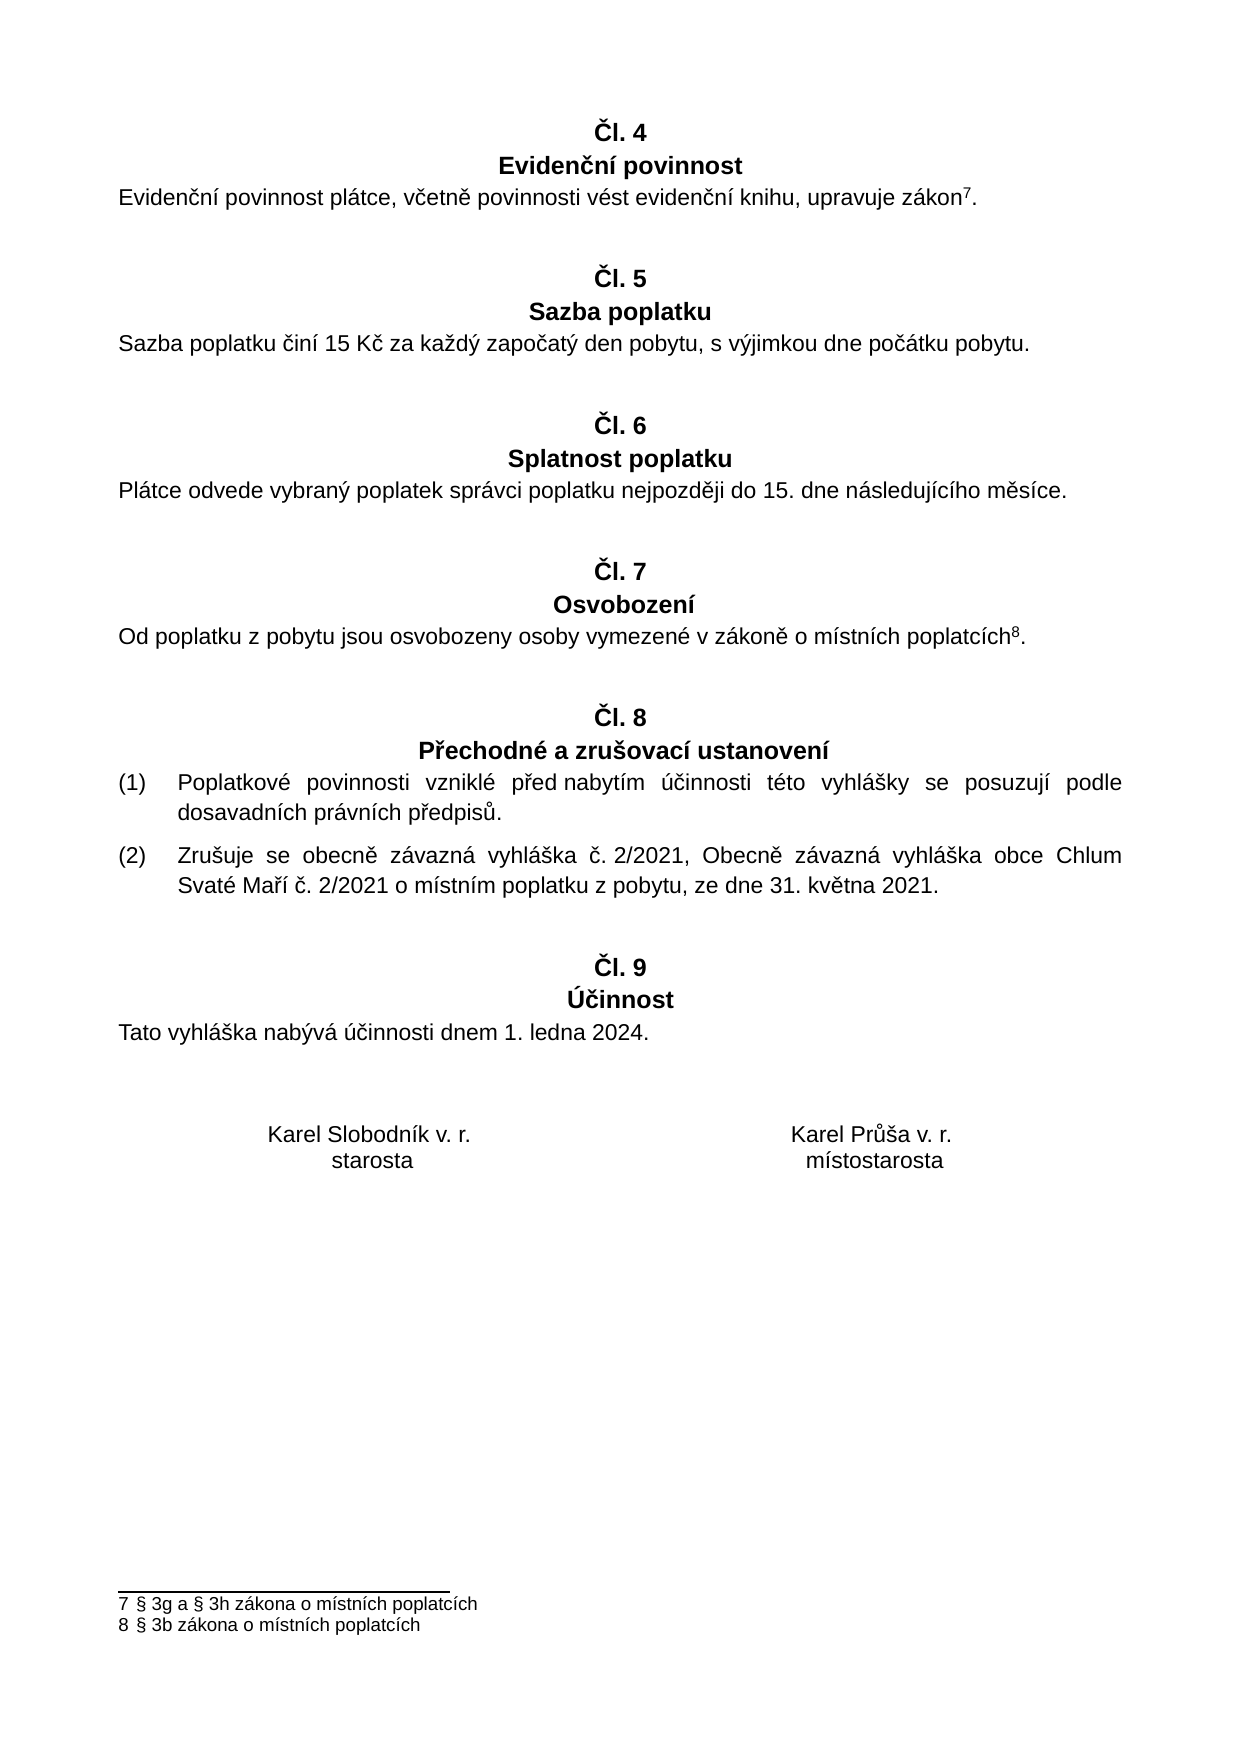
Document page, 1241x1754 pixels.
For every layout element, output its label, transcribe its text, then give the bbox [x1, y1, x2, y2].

subtitle Čl. 5 Sazba poplatku [118, 264, 1122, 326]
text § 3g a § 3h zákona o místních poplatcích [118, 1592, 1122, 1614]
list Poplatkové povinnosti vzniklé před nabytím účinnosti této vyhlášky se posuzují podle dosavadních právních předpisů. [118, 769, 1122, 826]
text Plátce odvede vybraný poplatek správci poplatku nejpozději do 15. dne následujícího měsíce. [118, 477, 1122, 503]
text Od poplatku z pobytu jsou osvobozeny osoby vymezené v zákoně o místních poplatcích. [118, 623, 1122, 649]
table_cell [118, 1179, 620, 1297]
table_cell [620, 1179, 1122, 1297]
subtitle Čl. 6 Splatnost poplatku [118, 411, 1122, 472]
text Tato vyhláška nabývá účinnosti dnem 1. ledna 2024. [118, 1018, 1122, 1045]
text Sazba poplatku činí 15 Kč za každý započatý den pobytu, s výjimkou dne počátku pobytu. [118, 330, 1122, 357]
subtitle Čl. 9 Účinnost [118, 952, 1122, 1014]
subtitle Čl. 7 Osvobození [118, 557, 1122, 619]
table_header Karel Průša v. r. místostarosta [620, 1061, 1122, 1179]
list Zrušuje se obecně závazná vyhláška č. 2/2021, Obecně závazná vyhláška obce Chlum Svaté Maří č. 2/2021 o místním poplatku z pobytu, ze dne 31. května 2021. [118, 842, 1122, 899]
subtitle Čl. 4 Evidenční povinnost [118, 118, 1122, 180]
table_header Karel Slobodník v. r. starosta [118, 1061, 620, 1179]
text Evidenční povinnost plátce, včetně povinnosti vést evidenční knihu, upravuje zákon. [118, 184, 1122, 211]
subtitle Čl. 8 Přechodné a zrušovací ustanovení [118, 703, 1122, 765]
text § 3b zákona o místních poplatcích [118, 1614, 1122, 1635]
